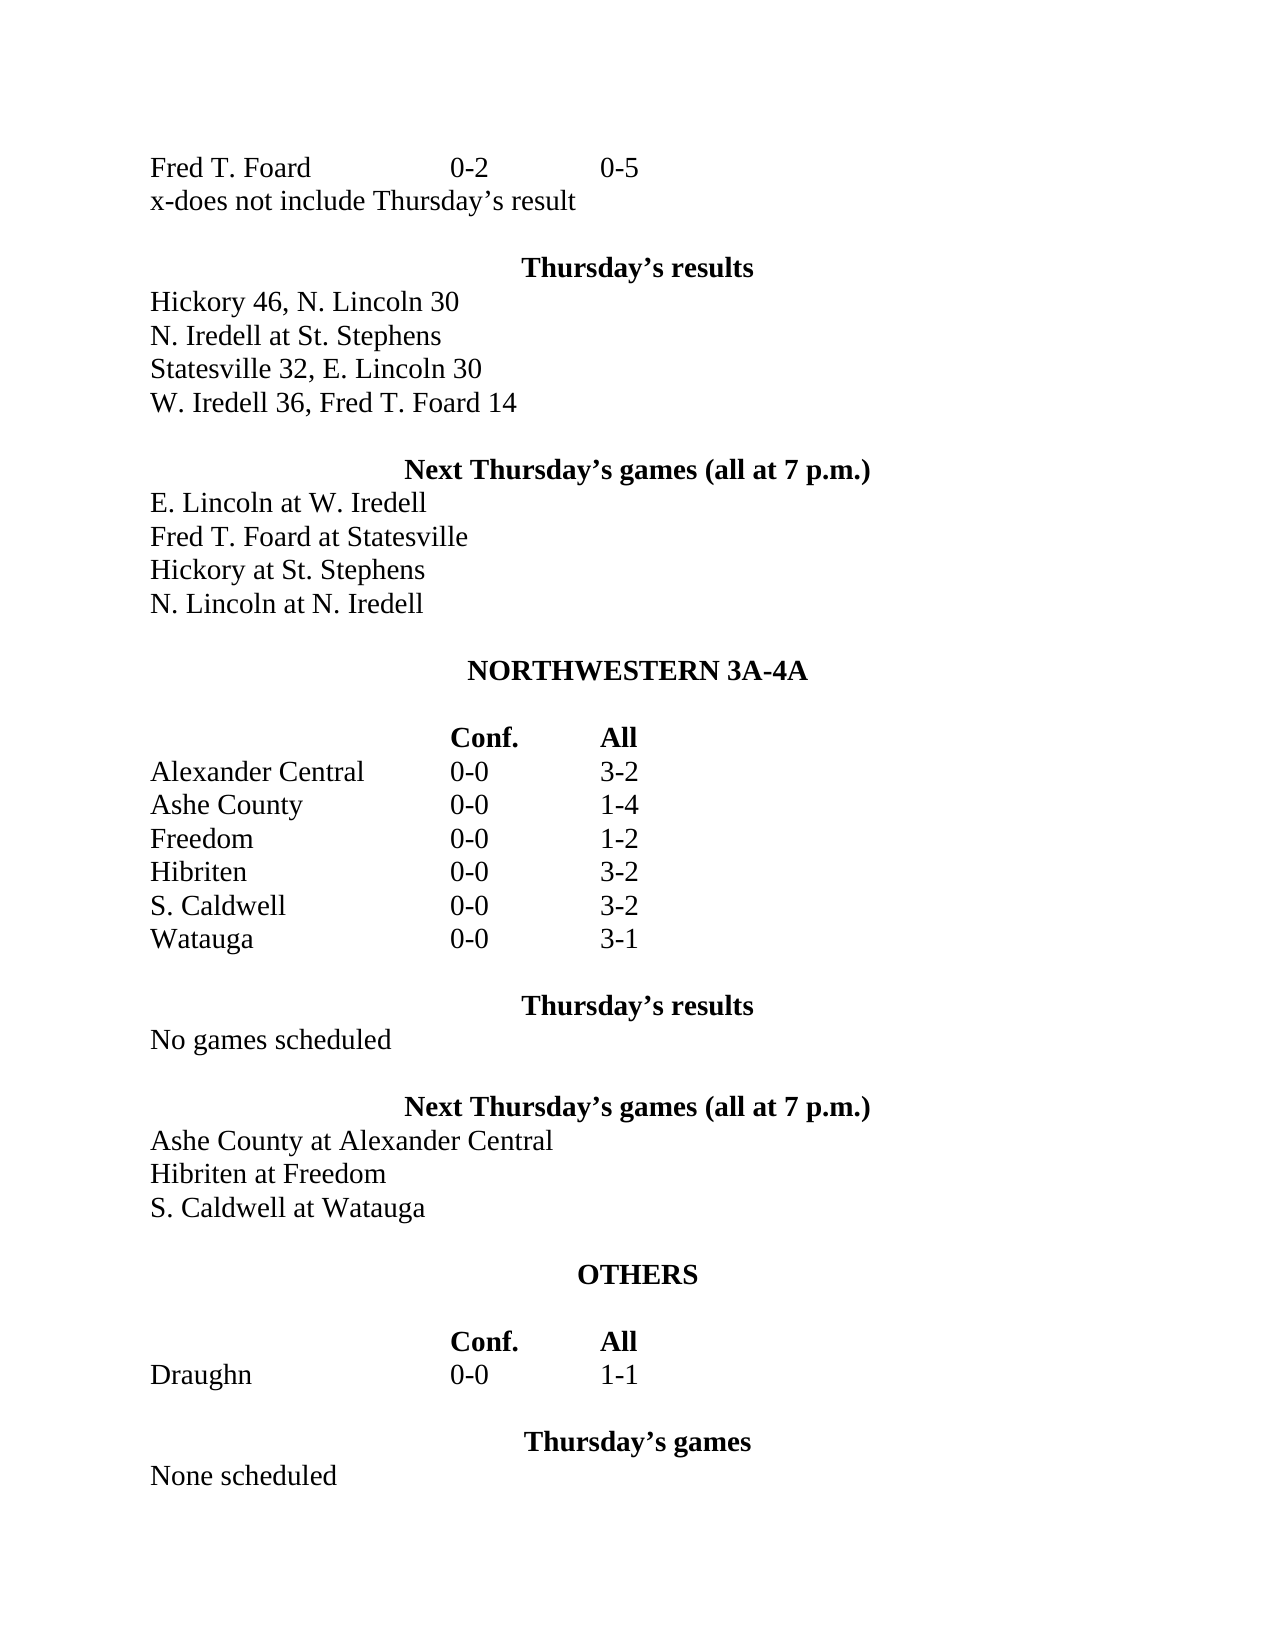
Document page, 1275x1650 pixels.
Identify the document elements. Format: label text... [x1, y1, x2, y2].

text Fred T. Foard at Statesville [150, 519, 1125, 552]
text Hickory at St. Stephens [150, 552, 1125, 586]
text Alexander Central 0-0 3-2 [150, 754, 1125, 787]
text Statesville 32, E. Lincoln 30 [150, 351, 1125, 385]
text Thursday’s results [150, 251, 1125, 284]
text Hibriten at Freedom [150, 1156, 1125, 1190]
text OTHERS [150, 1257, 1125, 1290]
text S. Caldwell at Watauga [150, 1190, 1125, 1223]
text Ashe County at Alexander Central [150, 1123, 1125, 1156]
text Draughn 0-0 1-1 [150, 1357, 1125, 1391]
text Next Thursday’s games (all at 7 p.m.) [150, 452, 1125, 485]
text Conf. All [375, 720, 1125, 754]
text N. Lincoln at N. Iredell [150, 586, 1125, 619]
text Hickory 46, N. Lincoln 30 [150, 284, 1125, 318]
text Thursday’s games [150, 1424, 1125, 1458]
text N. Iredell at St. Stephens [150, 318, 1125, 351]
text None scheduled [150, 1458, 1125, 1492]
text Thursday’s results [150, 988, 1125, 1022]
text Conf. All [375, 1324, 1125, 1357]
text NORTHWESTERN 3A-4A [150, 653, 1125, 687]
text x-does not include Thursday’s result [150, 183, 1125, 217]
text Hibriten 0-0 3-2 [150, 854, 1125, 888]
text W. Iredell 36, Fred T. Foard 14 [150, 385, 1125, 418]
text Watauga 0-0 3-1 [150, 921, 1125, 955]
text Fred T. Foard 0-2 0-5 [150, 150, 1125, 183]
text Next Thursday’s games (all at 7 p.m.) [150, 1089, 1125, 1123]
text Freedom 0-0 1-2 [150, 821, 1125, 854]
text S. Caldwell 0-0 3-2 [150, 888, 1125, 921]
text E. Lincoln at W. Iredell [150, 485, 1125, 519]
text Ashe County 0-0 1-4 [150, 787, 1125, 821]
text No games scheduled [150, 1022, 1125, 1056]
